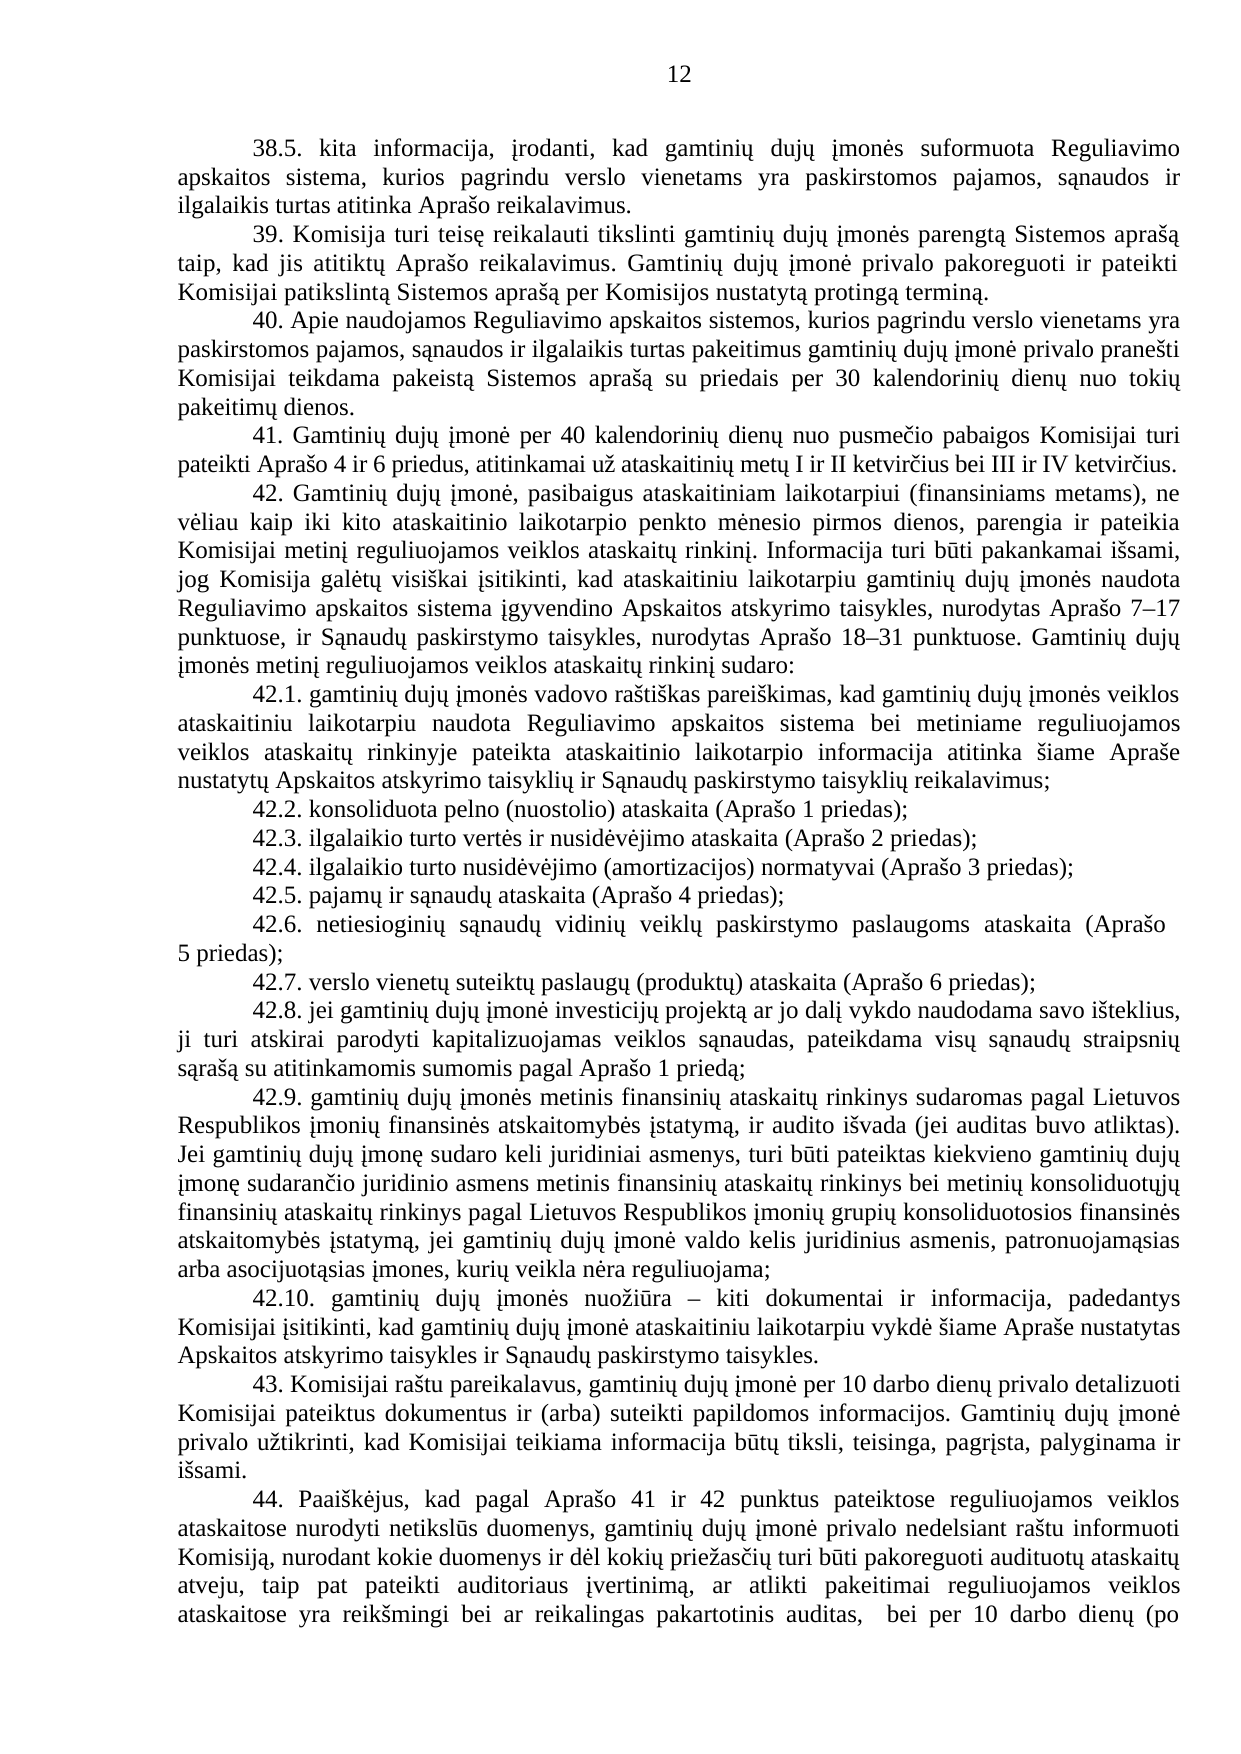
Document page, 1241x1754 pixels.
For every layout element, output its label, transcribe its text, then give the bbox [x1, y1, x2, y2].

text 42. Gamtinių dujų įmonė, pasibaigus ataskaitiniam laikotarpiui (finansiniams metams), ne vėliau kaip iki kito ataskaitinio laikotarpio penkto mėnesio pirmos dienos, parengia ir pateikia Komisijai metinį reguliuojamos veiklos ataskaitų rinkinį. Informacija turi būti pakankamai išsami, jog Komisija galėtų visiškai įsitikinti, kad ataskaitiniu laikotarpiu gamtinių dujų įmonės naudota Reguliavimo apskaitos sistema įgyvendino Apskaitos atskyrimo taisykles, nurodytas Aprašo 7–17 punktuose, ir Sąnaudų paskirstymo taisykles, nurodytas Aprašo 18–31 punktuose. Gamtinių dujų įmonės metinį reguliuojamos veiklos ataskaitų rinkinį sudaro: [177, 478, 1181, 679]
text 42.7. verslo vienetų suteiktų paslaugų (produktų) ataskaita (Aprašo 6 priedas); [177, 967, 1181, 995]
text 42.6. netiesioginių sąnaudų vidinių veiklų paskirstymo paslaugoms ataskaita (Aprašo 5 priedas); [177, 909, 1181, 967]
text 42.4. ilgalaikio turto nusidėvėjimo (amortizacijos) normatyvai (Aprašo 3 priedas); [177, 852, 1181, 880]
text 42.1. gamtinių dujų įmonės vadovo raštiškas pareiškimas, kad gamtinių dujų įmonės veiklos ataskaitiniu laikotarpiu naudota Reguliavimo apskaitos sistema bei metiniame reguliuojamos veiklos ataskaitų rinkinyje pateikta ataskaitinio laikotarpio informacija atitinka šiame Apraše nustatytų Apskaitos atskyrimo taisyklių ir Sąnaudų paskirstymo taisyklių reikalavimus; [177, 679, 1181, 794]
text 42.3. ilgalaikio turto vertės ir nusidėvėjimo ataskaita (Aprašo 2 priedas); [177, 823, 1181, 852]
text 44. Paaiškėjus, kad pagal Aprašo 41 ir 42 punktus pateiktose reguliuojamos veiklos ataskaitose nurodyti netikslūs duomenys, gamtinių dujų įmonė privalo nedelsiant raštu informuoti Komisiją, nurodant kokie duomenys ir dėl kokių priežasčių turi būti pakoreguoti audituotų ataskaitų atveju, taip pat pateikti auditoriaus įvertinimą, ar atlikti pakeitimai reguliuojamos veiklos ataskaitose yra reikšmingi bei ar reikalingas pakartotinis auditas, bei per 10 darbo dienų (po [177, 1484, 1181, 1628]
text 42.9. gamtinių dujų įmonės metinis finansinių ataskaitų rinkinys sudaromas pagal Lietuvos Respublikos įmonių finansinės atskaitomybės įstatymą, ir audito išvada (jei auditas buvo atliktas). Jei gamtinių dujų įmonę sudaro keli juridiniai asmenys, turi būti pateiktas kiekvieno gamtinių dujų įmonę sudarančio juridinio asmens metinis finansinių ataskaitų rinkinys bei metinių konsoliduotųjų finansinių ataskaitų rinkinys pagal Lietuvos Respublikos įmonių grupių konsoliduotosios finansinės atskaitomybės įstatymą, jei gamtinių dujų įmonė valdo kelis juridinius asmenis, patronuojamąsias arba asocijuotąsias įmones, kurių veikla nėra reguliuojama; [177, 1082, 1181, 1283]
text 40. Apie naudojamos Reguliavimo apskaitos sistemos, kurios pagrindu verslo vienetams yra paskirstomos pajamos, sąnaudos ir ilgalaikis turtas pakeitimus gamtinių dujų įmonė privalo pranešti Komisijai teikdama pakeistą Sistemos aprašą su priedais per 30 kalendorinių dienų nuo tokių pakeitimų dienos. [177, 305, 1181, 420]
text 39. Komisija turi teisę reikalauti tikslinti gamtinių dujų įmonės parengtą Sistemos aprašą taip, kad jis atitiktų Aprašo reikalavimus. Gamtinių dujų įmonė privalo pakoreguoti ir pateikti Komisijai patikslintą Sistemos aprašą per Komisijos nustatytą protingą terminą. [177, 219, 1181, 305]
text 42.2. konsoliduota pelno (nuostolio) ataskaita (Aprašo 1 priedas); [177, 794, 1181, 823]
text 42.8. jei gamtinių dujų įmonė investicijų projektą ar jo dalį vykdo naudodama savo išteklius, ji turi atskirai parodyti kapitalizuojamas veiklos sąnaudas, pateikdama visų sąnaudų straipsnių sąrašą su atitinkamomis sumomis pagal Aprašo 1 priedą; [177, 995, 1181, 1082]
text 41. Gamtinių dujų įmonė per 40 kalendorinių dienų nuo pusmečio pabaigos Komisijai turi pateikti Aprašo 4 ir 6 priedus, atitinkamai už ataskaitinių metų I ir II ketvirčius bei III ir IV ketvirčius. [177, 420, 1181, 478]
text 42.10. gamtinių dujų įmonės nuožiūra – kiti dokumentai ir informacija, padedantys Komisijai įsitikinti, kad gamtinių dujų įmonė ataskaitiniu laikotarpiu vykdė šiame Apraše nustatytas Apskaitos atskyrimo taisykles ir Sąnaudų paskirstymo taisykles. [177, 1283, 1181, 1369]
text 43. Komisijai raštu pareikalavus, gamtinių dujų įmonė per 10 darbo dienų privalo detalizuoti Komisijai pateiktus dokumentus ir (arba) suteikti papildomos informacijos. Gamtinių dujų įmonė privalo užtikrinti, kad Komisijai teikiama informacija būtų tiksli, teisinga, pagrįsta, palyginama ir išsami. [177, 1369, 1181, 1484]
text 38.5. kita informacija, įrodanti, kad gamtinių dujų įmonės suformuota Reguliavimo apskaitos sistema, kurios pagrindu verslo vienetams yra paskirstomos pajamos, sąnaudos ir ilgalaikis turtas atitinka Aprašo reikalavimus. [177, 133, 1181, 219]
text 42.5. pajamų ir sąnaudų ataskaita (Aprašo 4 priedas); [177, 880, 1181, 909]
